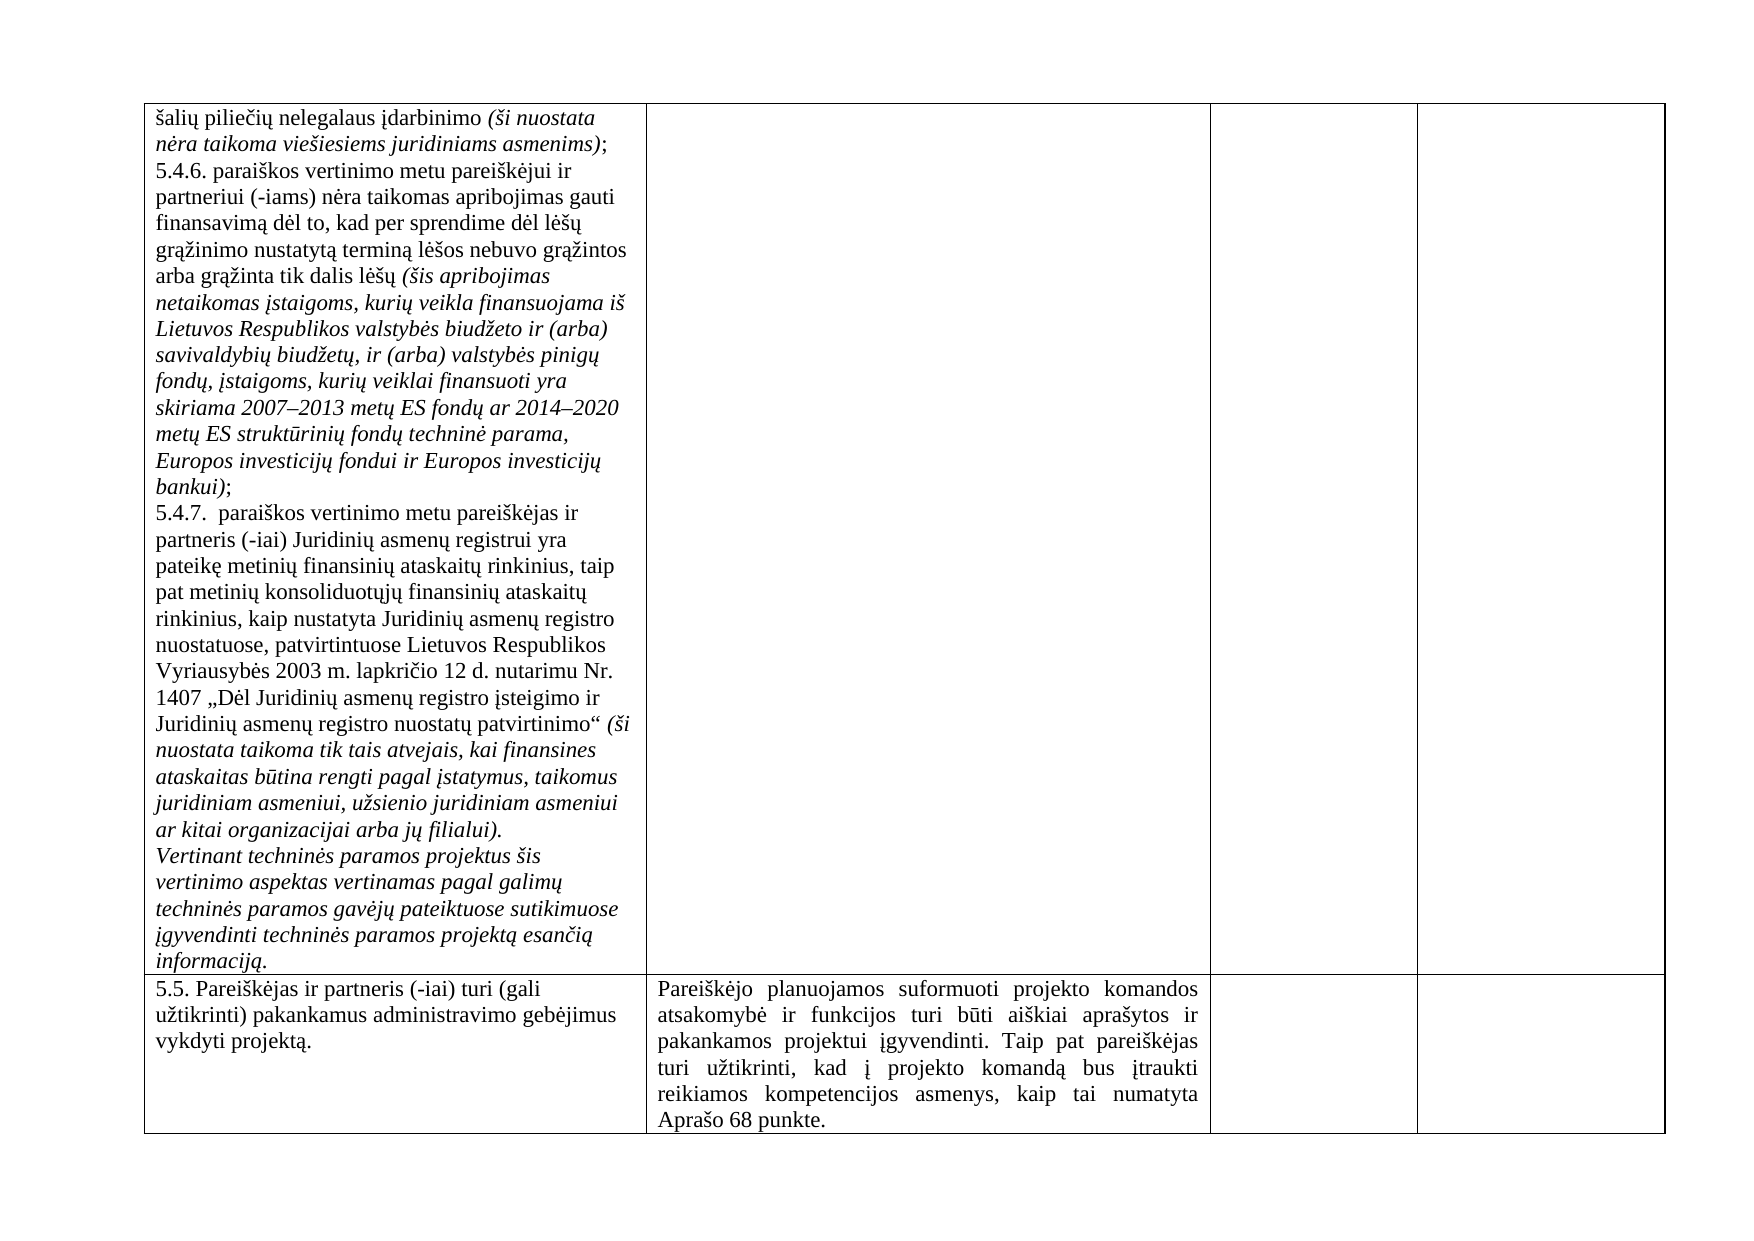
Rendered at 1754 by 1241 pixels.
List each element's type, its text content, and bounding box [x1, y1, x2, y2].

table_cell šalių piliečių nelegalaus įdarbinimo (ši nuostata nėra taikoma viešiesiems juridiniams asmenims); 5.4.6. paraiškos vertinimo metu pareiškėjui ir partneriui (-iams) nėra taikomas apribojimas gauti finansavimą dėl to, kad per sprendime dėl lėšų grąžinimo nustatytą terminą lėšos nebuvo grąžintos arba grąžinta tik dalis lėšų (šis apribojimas netaikomas įstaigoms, kurių veikla finansuojama iš Lietuvos Respublikos valstybės biudžeto ir (arba) savivaldybių biudžetų, ir (arba) valstybės pinigų fondų, įstaigoms, kurių veiklai finansuoti yra skiriama 2007–2013 metų ES fondų ar 2014–2020 metų ES struktūrinių fondų techninė parama, Europos investicijų fondui ir Europos investicijų bankui); 5.4.7. paraiškos vertinimo metu pareiškėjas ir partneris (-iai) Juridinių asmenų registrui yra pateikę metinių finansinių ataskaitų rinkinius, taip pat metinių konsoliduotųjų finansinių ataskaitų rinkinius, kaip nustatyta Juridinių asmenų registro nuostatuose, patvirtintuose Lietuvos Respublikos Vyriausybės 2003 m. lapkričio 12 d. nutarimu Nr. 1407 „Dėl Juridinių asmenų registro įsteigimo ir Juridinių asmenų registro nuostatų patvirtinimo“ (ši nuostata taikoma tik tais atvejais, kai finansines ataskaitas būtina rengti pagal įstatymus, taikomus juridiniam asmeniui, užsienio juridiniam asmeniui ar kitai organizacijai arba jų filialui). Vertinant techninės paramos projektus šis vertinimo aspektas vertinamas pagal galimų techninės paramos gavėjų pateiktuose sutikimuose įgyvendinti techninės paramos projektą esančią informaciją. [145, 104, 646, 974]
table_cell 5.5. Pareiškėjas ir partneris (-iai) turi (gali užtikrinti) pakankamus administravimo gebėjimus vykdyti projektą. [145, 975, 646, 1133]
table_cell Pareiškėjo planuojamos suformuoti projekto komandos atsakomybė ir funkcijos turi būti aiškiai aprašytos ir pakankamos projektui įgyvendinti. Taip pat pareiškėjas turi užtikrinti, kad į projekto komandą bus įtraukti reikiamos kompetencijos asmenys, kaip tai numatyta Aprašo 68 punkte. [647, 975, 1210, 1133]
table_cell [1418, 104, 1664, 974]
table_cell [1418, 975, 1664, 1133]
table_cell [1211, 104, 1417, 974]
table_cell [647, 104, 1210, 974]
table_cell [1211, 975, 1417, 1133]
